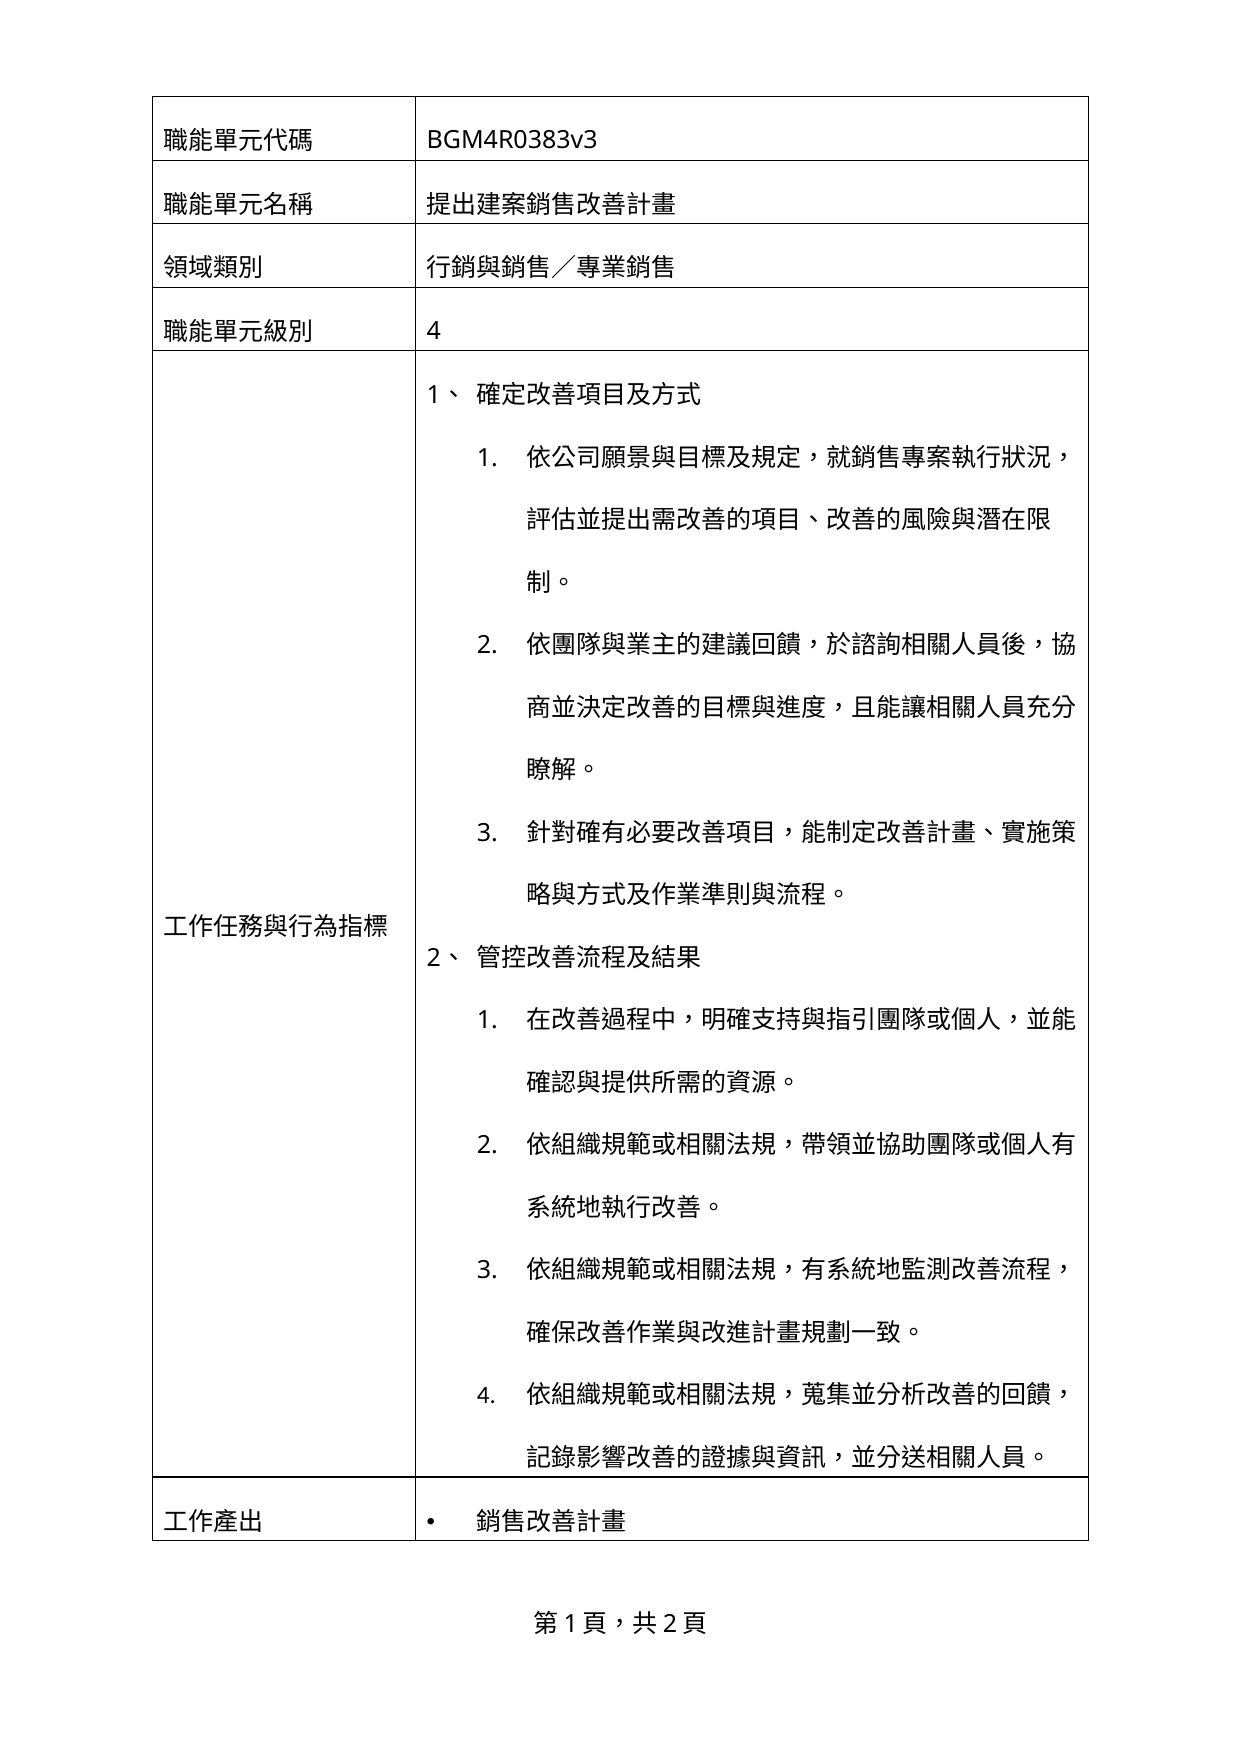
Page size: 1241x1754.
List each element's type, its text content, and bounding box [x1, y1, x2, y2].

table_cell 行銷與銷售／專業銷售 [416, 224, 1088, 287]
table_header 職能單元代碼 [153, 97, 415, 160]
table_cell 銷售改善計畫 銷售改善紀錄 [416, 1478, 1088, 1540]
table_cell 工作任務與行為指標 [153, 351, 415, 1476]
table_cell 職能單元名稱 [153, 161, 415, 223]
table_cell 領域類別 [153, 224, 415, 287]
table_cell 確定改善項目及方式 依公司願景與目標及規定，就銷售專案執行狀況，評估並提出需改善的項目、改善的風險與潛在限制。 依團隊與業主的建議回饋，於諮詢相關人員後，協商並決定改善的目標與進度，且能讓相關人員充分瞭解。 針對確有必要改善項目，能制定改善計畫、實施策略與方式及作業準則與流程。 管控改善流程及結果 在改善過程中，明確支持與指引團隊或個人，並能確認與提供所需的資源。 依組織規範或相關法規，帶領並協助團隊或個人有系統地執行改善。 依組織規範或相關法規，有系統地監測改善流程，確保改善作業與改進計畫規劃一致。 依組織規範或相關法規，蒐集並分析改善的回饋，記錄影響改善的證據與資訊，並分送相關人員。 [416, 351, 1088, 1476]
table_cell 工作產出 [153, 1478, 415, 1540]
table_cell 提出建案銷售改善計畫 [416, 161, 1088, 223]
table_cell 4 [416, 288, 1088, 350]
table_header BGM4R0383v3 [416, 97, 1088, 160]
table_cell 職能單元級別 [153, 288, 415, 350]
